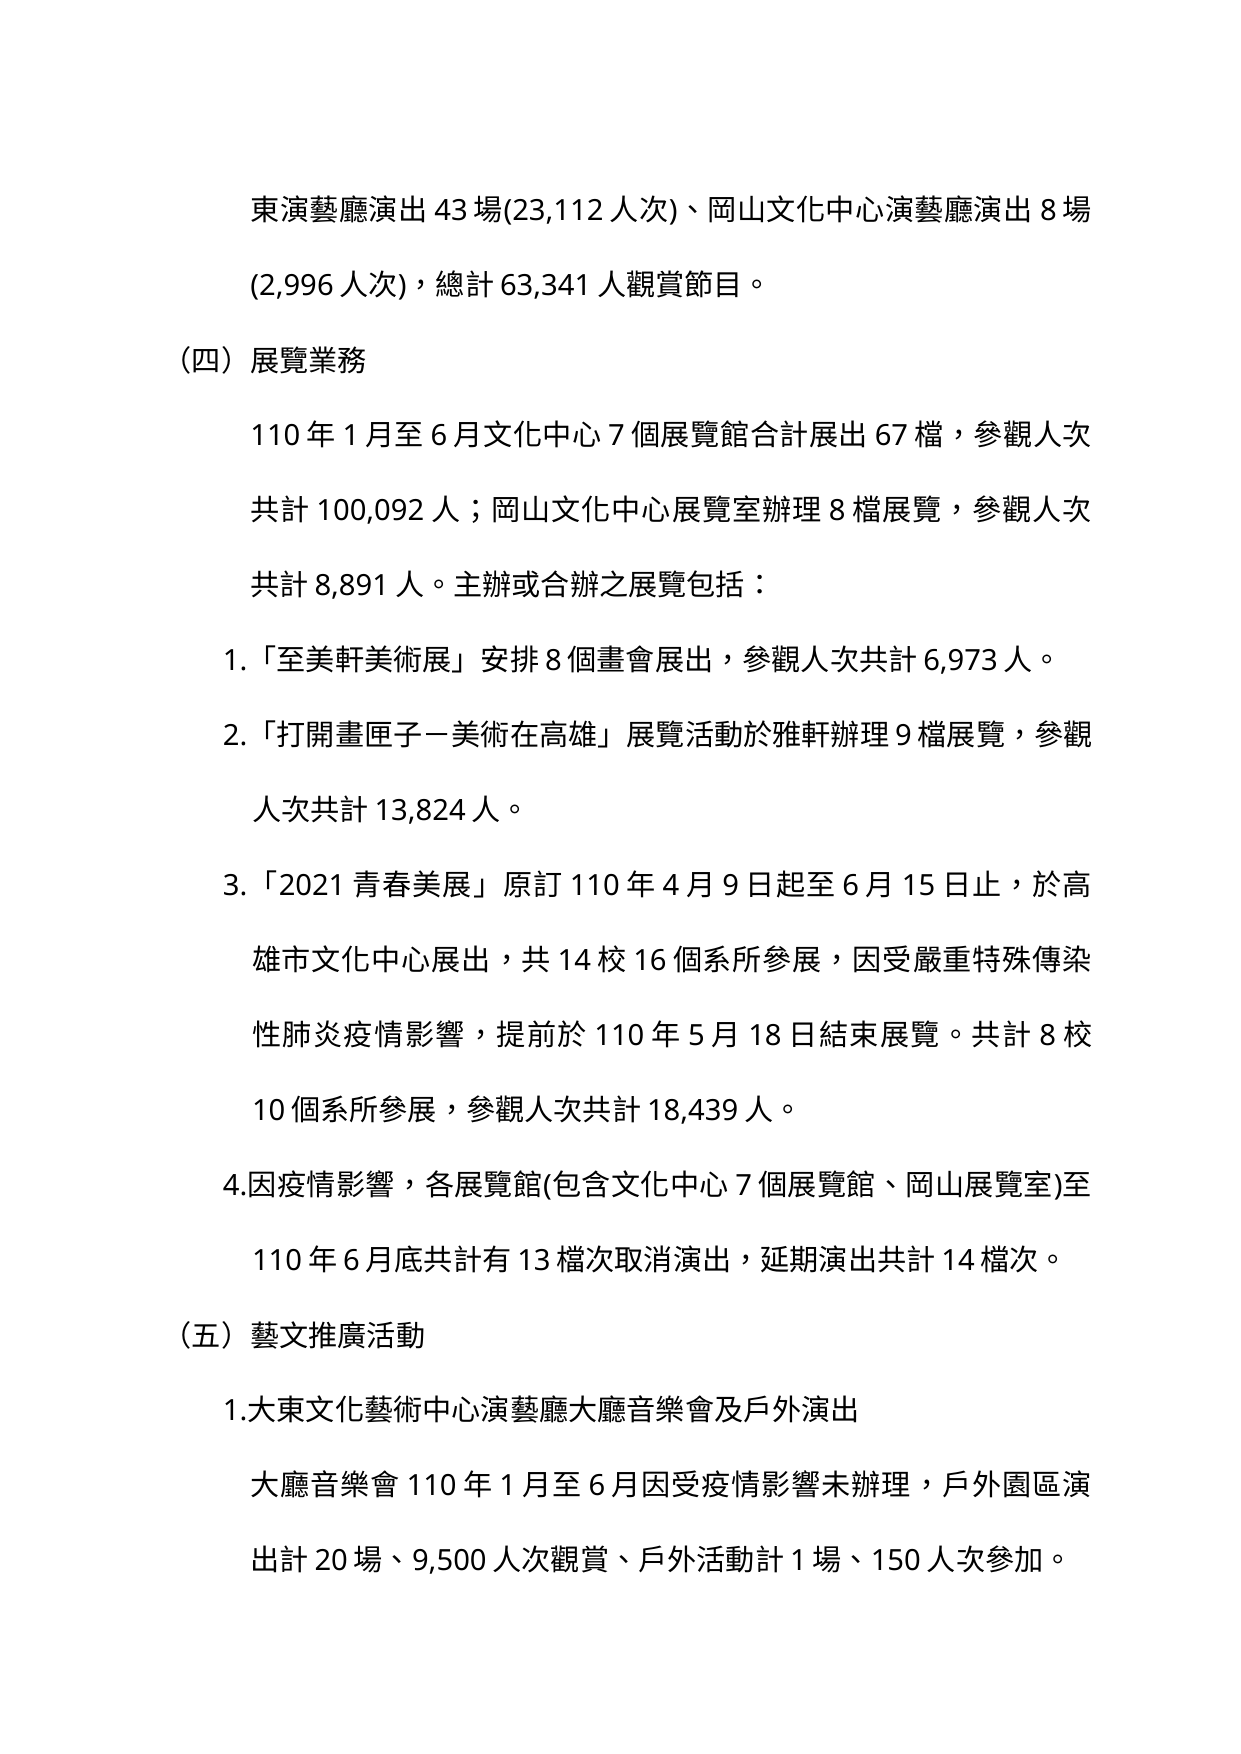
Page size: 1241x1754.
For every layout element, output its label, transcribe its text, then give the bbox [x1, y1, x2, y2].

text 3.「2021青春美展」原訂110年4月9日起至6月15日止，於高雄市文化中心展出，共14校16個系所參展，因受嚴重特殊傳染性肺炎疫情影響，提前於110年5月18日結束展覽。共計8校10個系所參展，參觀人次共計18,439人。 [223, 839, 1092, 1139]
text 2.「打開畫匣子－美術在高雄」展覽活動於雅軒辦理9檔展覽，參觀人次共計13,824人。 [223, 689, 1092, 839]
text （四）展覽業務 [162, 314, 1092, 389]
text （五）藝文推廣活動 [162, 1289, 1092, 1364]
text 4.因疫情影響，各展覽館(包含文化中心7個展覽館、岡山展覽室)至110年6月底共計有13檔次取消演出，延期演出共計14檔次。 [223, 1139, 1092, 1289]
text 大廳音樂會110年1月至6月因受疫情影響未辦理，戶外園區演出計20場、9,500人次觀賞、戶外活動計1場、150人次參加。 [250, 1439, 1092, 1589]
text 110年1月至6月文化中心7個展覽館合計展出67檔，參觀人次共計100,092人；岡山文化中心展覽室辦理8檔展覽，參觀人次共計8,891人。主辦或合辦之展覽包括： [250, 389, 1092, 614]
text 1.大東文化藝術中心演藝廳大廳音樂會及戶外演出 [223, 1364, 1092, 1439]
text 受理至德堂、至善廳、音樂館、大東文化藝術中心、岡山文化中心演藝廳檔期申請。受嚴重特殊傳染性肺炎疫情影響，部分節目取消或展延，110年1月至6月於至德堂演出29場(28,369人次)、至善廳演出25場(6,202人次)、音樂館演出17場(2,662人次)、大東演藝廳演出43場(23,112人次)、岡山文化中心演藝廳演出8場(2,996人次)，總計63,341人觀賞節目。 [250, 164, 1092, 314]
text 1.「至美軒美術展」安排8個畫會展出，參觀人次共計6,973人。 [223, 614, 1092, 689]
